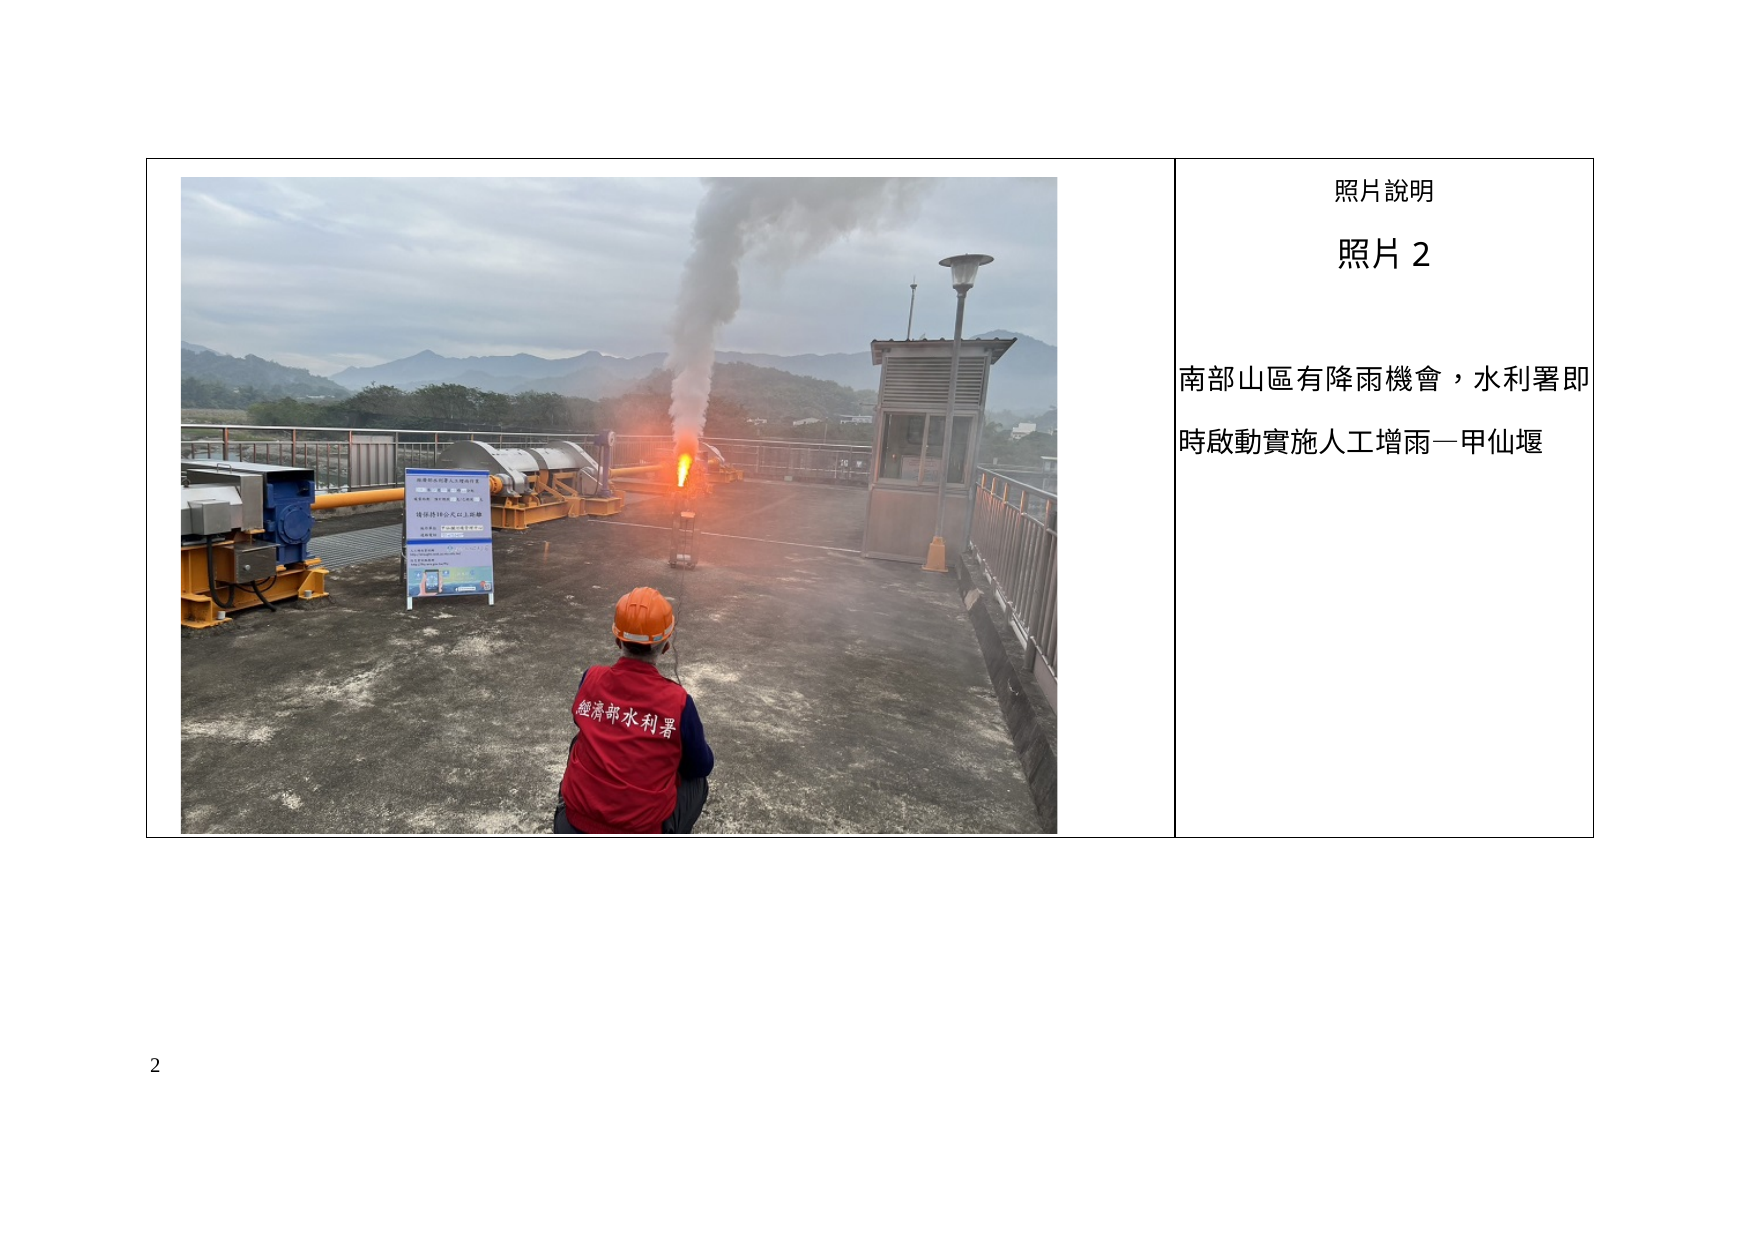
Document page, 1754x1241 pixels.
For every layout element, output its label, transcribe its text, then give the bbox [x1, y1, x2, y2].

table_header 照片說明 照片2 南部山區有降雨機會，水利署即時啟動實施人工增雨—甲仙堰 [1176, 159, 1593, 837]
table_header [147, 159, 1174, 837]
picture [180, 177, 1058, 834]
